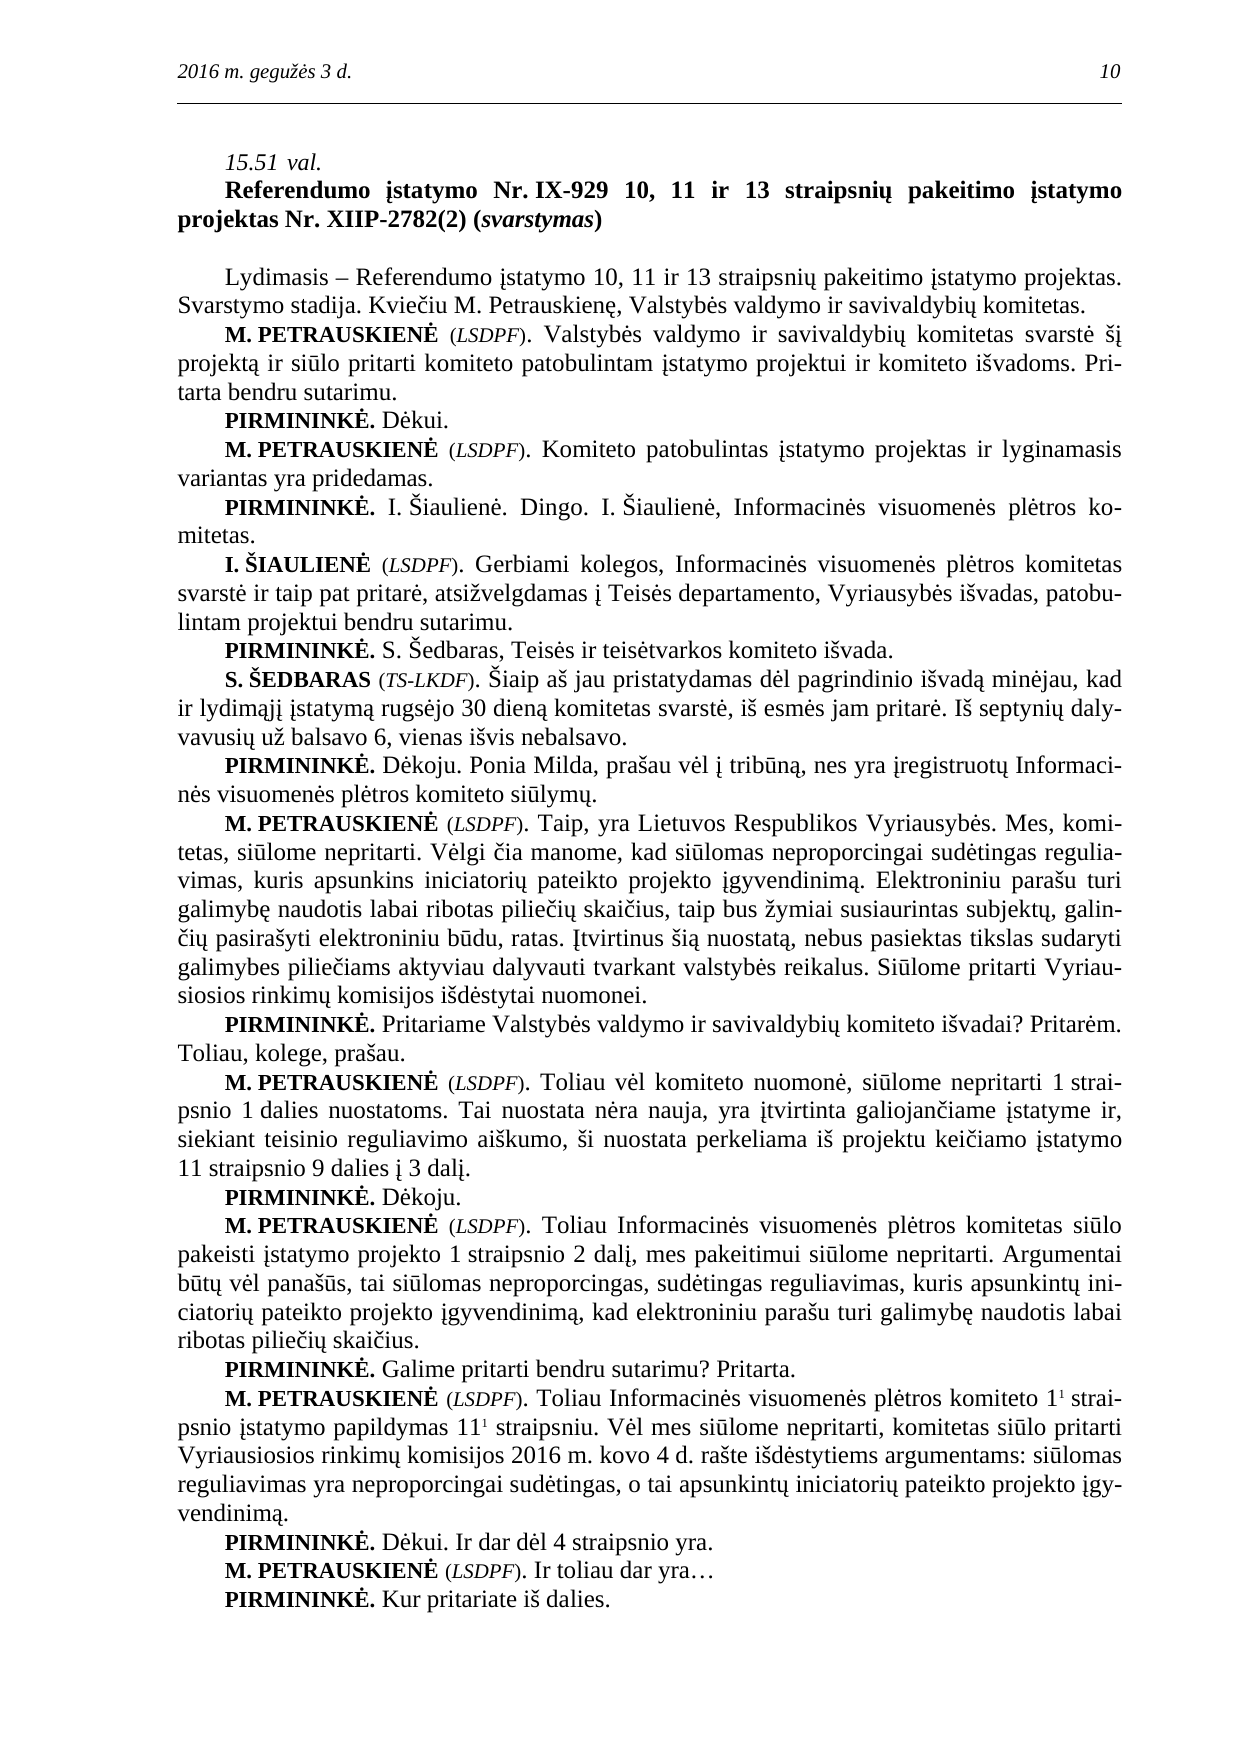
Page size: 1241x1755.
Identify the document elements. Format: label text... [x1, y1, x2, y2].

text M. PETRAUSKIENĖ (LSDPF). Ko­mi­te­to pa­to­bu­lin­tas įsta­ty­mo pro­jek­tas ir ly­gi­na­ma­sis va­rian­tas yra pri­de­da­mas. [177, 434, 1122, 492]
text S. ŠEDBARAS (TS-LKDF). Šiaip aš jau pri­sta­ty­da­mas dėl pa­grin­di­nio iš­va­dą mi­nė­jau, kad ir ly­di­mą­jį įsta­ty­mą rug­sė­jo 30 die­ną ko­mi­te­tas svars­tė, iš es­mės jam pri­ta­rė. Iš sep­ty­nių da­ly­va­vu­sių už bal­sa­vo 6, vie­nas iš­vis ne­bal­sa­vo. [177, 664, 1122, 750]
text PIRMININKĖ. Dė­ko­ju. Po­nia Mil­da, pra­šau vėl į tri­bū­ną, nes yra įre­gist­ruo­tų In­for­ma­ci­nės vi­suo­me­nės plėt­ros ko­mi­te­to siū­ly­mų. [177, 750, 1122, 808]
text PIRMININKĖ. Kur pri­ta­ria­te iš da­lies. [177, 1584, 1122, 1613]
text PIRMININKĖ. S. Šed­ba­ras, Tei­sės ir tei­sėt­var­kos ko­mi­te­to iš­va­da. [177, 635, 1122, 664]
text M. PETRAUSKIENĖ (LSDPF). Vals­ty­bės val­dy­mo ir sa­vi­val­dy­bių ko­mi­te­tas svars­tė šį pro­jek­tą ir siū­lo pri­tar­ti ko­mi­te­to pa­to­bu­lin­tam įsta­ty­mo pro­jek­tui ir ko­mi­te­to iš­va­doms. Pri­tar­ta ben­dru su­ta­ri­mu. [177, 319, 1122, 405]
text M. PETRAUSKIENĖ (LSDPF). To­liau In­for­ma­ci­nės vi­suo­me­nės plėt­ros ko­mi­te­tas siū­lo pa­keis­ti įsta­ty­mo pro­jek­to 1 straips­nio 2 da­lį, mes pa­kei­ti­mui siū­lo­me ne­pri­tar­ti. Ar­gu­men­tai bū­tų vėl pa­na­šūs, tai siū­lo­mas ne­pro­por­cin­gas, su­dė­tin­gas re­gu­lia­vi­mas, ku­ris ap­sun­kin­tų ini­cia­to­rių pa­teik­to pro­jek­to įgy­ven­di­ni­mą, kad elek­tro­ni­niu pa­ra­šu tu­ri ga­li­my­bę nau­do­tis la­bai ri­bo­tas pi­lie­čių skai­čius. [177, 1210, 1122, 1354]
text M. PETRAUSKIENĖ (LSDPF). To­liau vėl ko­mi­te­to nuo­mo­nė, siū­lo­me ne­pri­tar­ti 1 strai­psnio 1 da­lies nuo­sta­toms. Tai nuo­sta­ta nė­ra nau­ja, yra įtvir­tin­ta ga­lio­jan­čia­me įsta­ty­me ir, sie­kiant tei­si­nio re­gu­lia­vi­mo aiš­ku­mo, ši nuo­sta­ta per­ke­lia­ma iš pro­jek­tu kei­čia­mo įsta­ty­mo 11 straips­nio 9 da­lies į 3 da­lį. [177, 1067, 1122, 1182]
text PIRMININKĖ. I. Šiau­lie­nė. Din­go. I. Šiau­lie­nė, In­for­ma­ci­nės vi­suo­me­nės plėt­ros ko­mite­tas. [177, 492, 1122, 549]
text PIRMININKĖ. Dė­kui. Ir dar dėl 4 straips­nio yra. [177, 1527, 1122, 1555]
text Ly­di­ma­sis – Re­fe­ren­du­mo įsta­ty­mo 10, 11 ir 13 straips­nių pa­kei­ti­mo įsta­ty­mo pro­jek­tas. Svars­ty­mo sta­di­ja. Kvie­čiu M. Pet­raus­kie­nę, Vals­ty­bės val­dy­mo ir sa­vi­val­dy­bių ko­mi­te­tas. [177, 262, 1122, 319]
text M. PETRAUSKIENĖ (LSDPF). Taip, yra Lie­tu­vos Res­pub­li­kos Vy­riau­sy­bės. Mes, ko­mi­te­tas, siū­lo­me ne­pri­tar­ti. Vėl­gi čia ma­no­me, kad siū­lo­mas ne­pro­por­cin­gai su­dė­tin­gas re­gu­lia­vi­mas, ku­ris ap­sun­kins ini­cia­to­rių pa­teik­to pro­jek­to įgy­ven­di­ni­mą. Elek­tro­ni­niu pa­ra­šu tu­ri ga­li­my­bę nau­do­tis la­bai ri­bo­tas pi­lie­čių skai­čius, taip bus žy­miai su­siau­rin­tas sub­jek­tų, ga­lin­čių pa­si­ra­šy­ti elek­tro­ni­niu bū­du, ra­tas. Įtvir­ti­nus šią nuo­sta­tą, ne­bus pa­siek­tas tiks­las su­da­ry­ti ga­li­my­bes pi­lie­čiams ak­ty­viau da­ly­vau­ti tvar­kant vals­ty­bės rei­ka­lus. Siū­lo­me pri­tar­ti Vy­riau­sio­sios rin­ki­mų ko­mi­si­jos iš­dės­ty­tai nuo­mo­nei. [177, 808, 1122, 1009]
text 15.51 val. [224, 148, 1122, 175]
text M. PETRAUSKIENĖ (LSDPF). Ir to­liau dar yra… [177, 1555, 1122, 1584]
text PIRMININKĖ. Dė­kui. [177, 405, 1122, 434]
text PIRMININKĖ. Pri­ta­ria­me Vals­ty­bės val­dy­mo ir sa­vi­val­dy­bių ko­mi­te­to iš­va­dai? Pri­ta­rėm. To­liau, ko­le­ge, pra­šau. [177, 1009, 1122, 1067]
text PIRMININKĖ. Ga­li­me pri­tar­ti ben­dru su­ta­ri­mu? Pri­tar­ta. [177, 1354, 1122, 1383]
text PIRMININKĖ. Dė­ko­ju. [177, 1182, 1122, 1210]
text M. PETRAUSKIENĖ (LSDPF). To­liau In­for­ma­ci­nės vi­suo­me­nės plėt­ros ko­mi­te­to 11 strai­ps­nio įsta­ty­mo pa­pil­dy­mas 111 straips­niu. Vėl mes siū­lo­me ne­pri­tar­ti, ko­mi­te­tas siū­lo pri­tar­ti Vy­riau­sio­sios rin­ki­mų ko­mi­si­jos 2016 m. ko­vo 4 d. raš­te iš­dės­ty­tiems ar­gu­men­tams: siū­lo­mas re­gu­lia­vi­mas yra ne­pro­por­cin­gai su­dė­tin­gas, o tai ap­sun­kin­tų ini­cia­to­rių pa­teik­to pro­jek­to įgy­ven­di­ni­mą. [177, 1383, 1122, 1527]
text Re­fe­ren­du­mo įsta­ty­mo Nr. IX-929 10, 11 ir 13 straips­nių pa­kei­ti­mo įsta­ty­mo projek­tas Nr. XIIP-2782(2) (svars­ty­mas) [177, 175, 1122, 233]
text I. ŠIAULIENĖ (LSDPF). Ger­bia­mi ko­le­gos, In­for­ma­ci­nės vi­suo­me­nės plėt­ros ko­mi­te­tas svar­s­tė ir taip pat pri­ta­rė, at­si­žvelg­da­mas į Tei­sės de­par­ta­men­to, Vy­riau­sy­bės iš­va­das, pa­to­bu­lin­tam pro­jek­tui ben­dru su­ta­ri­mu. [177, 549, 1122, 635]
